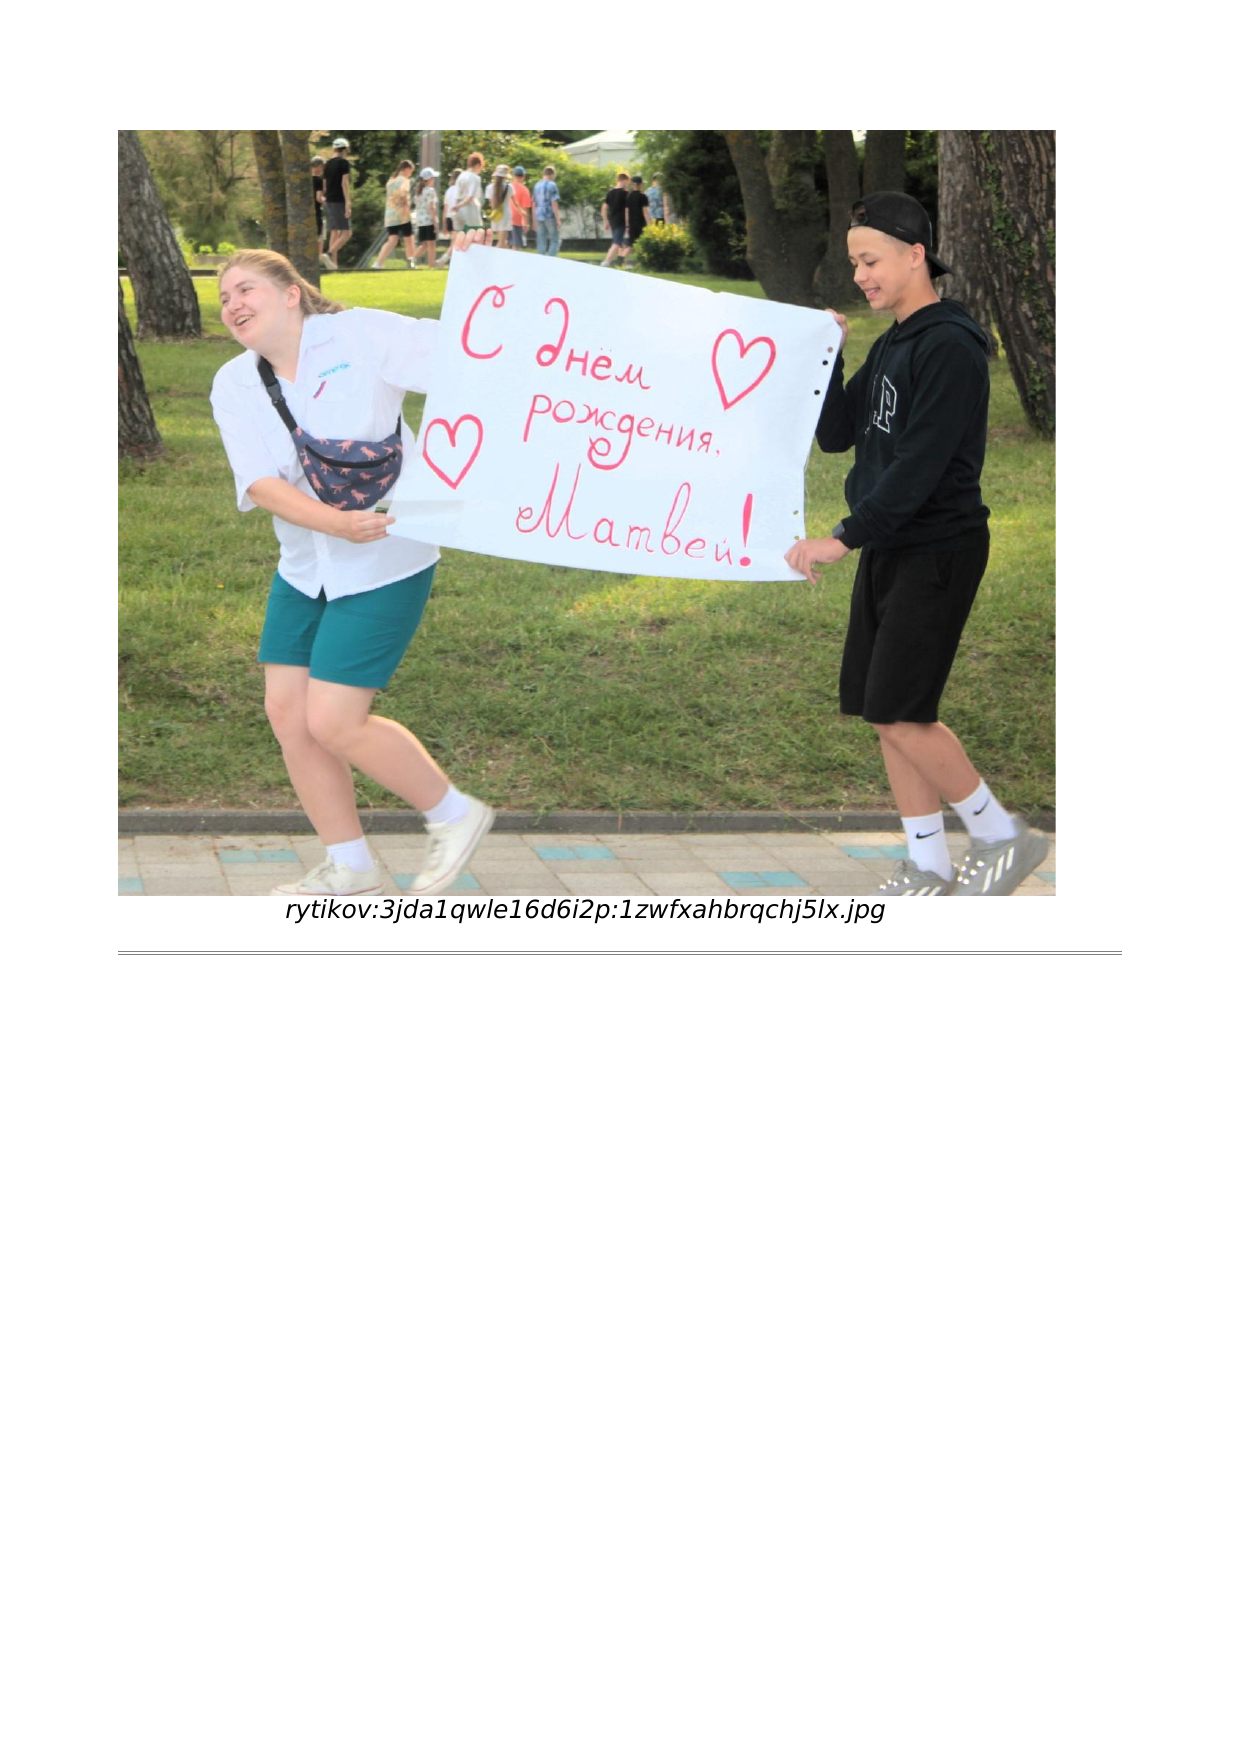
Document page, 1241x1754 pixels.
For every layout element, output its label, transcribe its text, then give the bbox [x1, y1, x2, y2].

text rytikov:3jda1qwle16d6i2p:1zwfxahbrqchj5lx.jpg [118, 896, 1056, 924]
picture [118, 130, 1056, 896]
